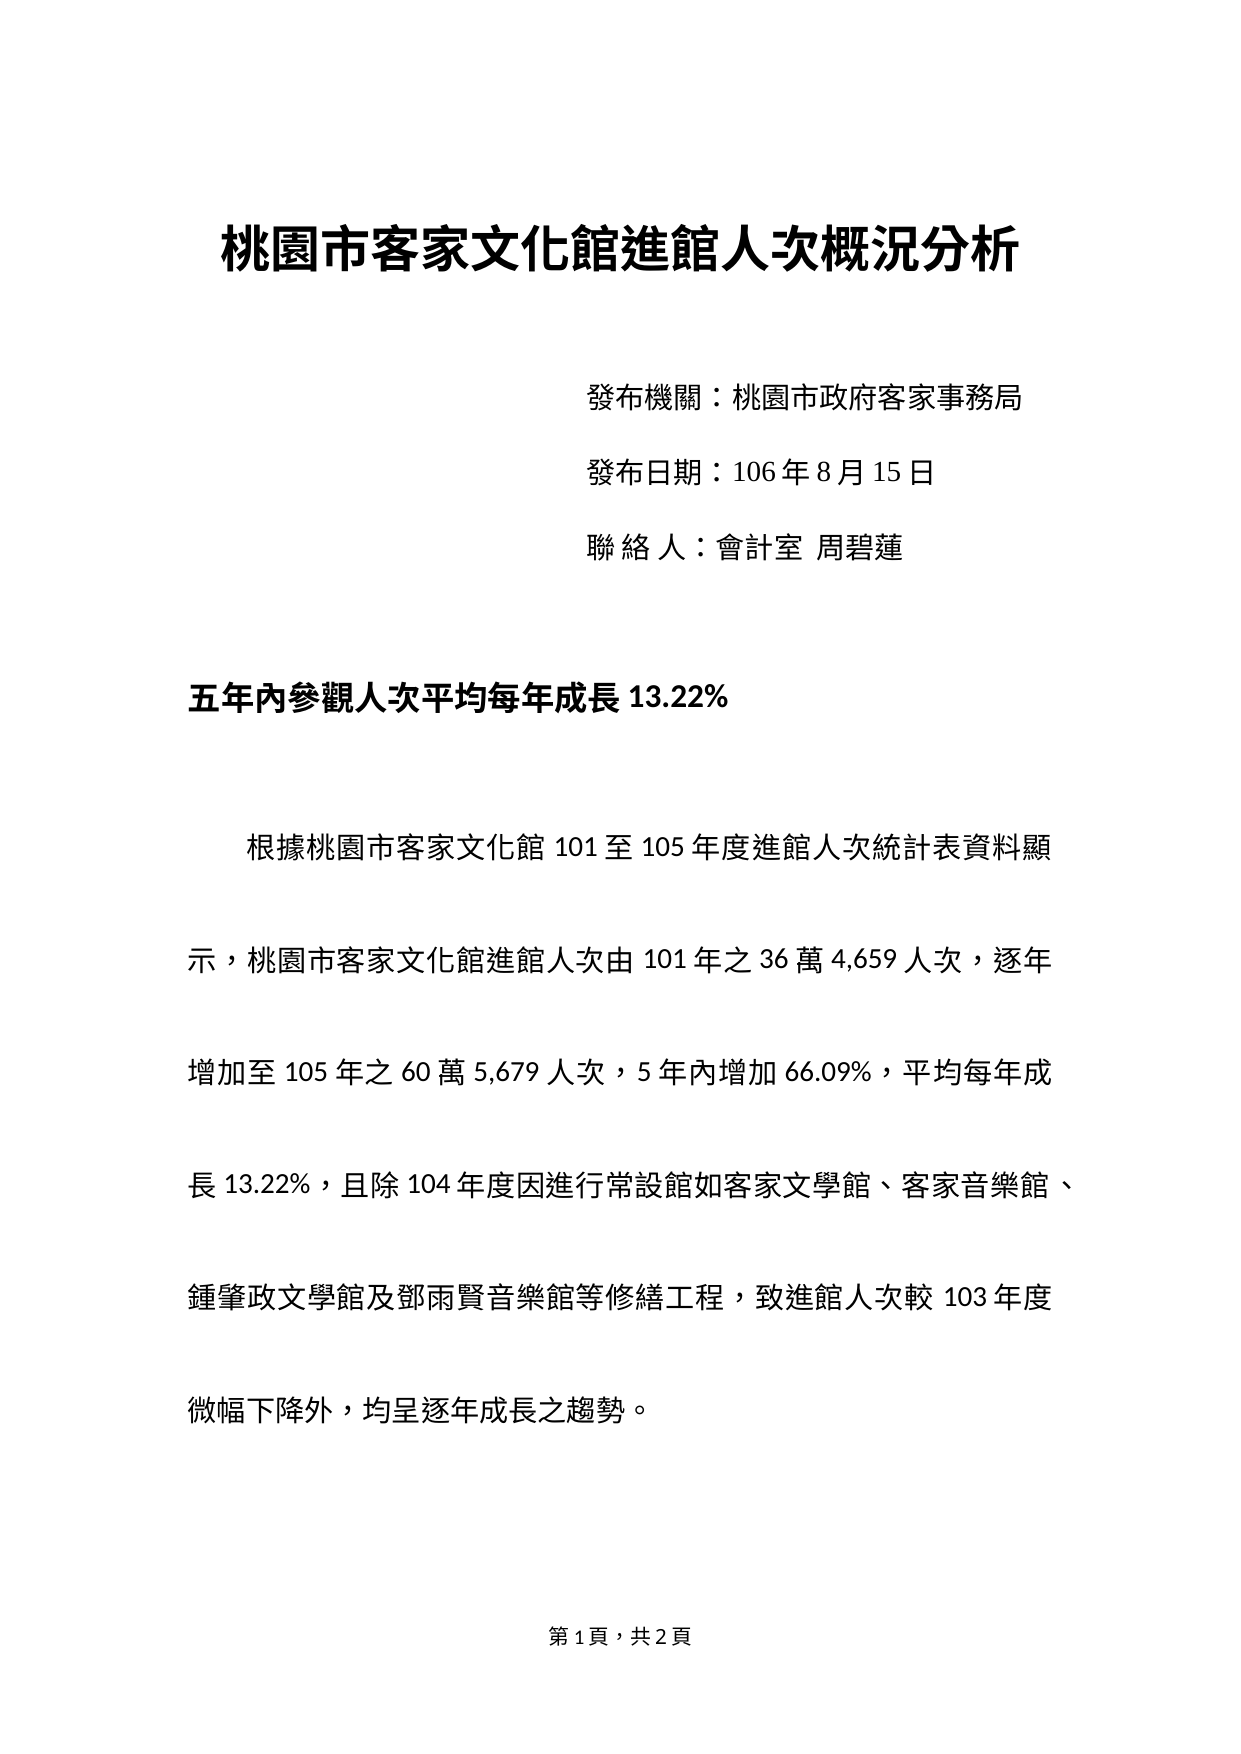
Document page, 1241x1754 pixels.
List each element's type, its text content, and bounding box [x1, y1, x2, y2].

text 發布日期：106年8月15日 [187, 427, 1044, 502]
text 發布機關：桃園市政府客家事務局 [187, 352, 1044, 427]
text 根據桃園市客家文化館101至105年度進館人次統計表資料顯示，桃園市客家文化館進館人次由101年之36萬4,659人次，逐年增加至105年之60萬5,679人次，5年內增加66.09%，平均每年成長13.22%，且除104年度因進行常設館如客家文學館、客家音樂館、鍾肇政文學館及鄧雨賢音樂館等修繕工程，致進館人次較103年度微幅下降外，均呈逐年成長之趨勢。 [187, 802, 1053, 1439]
text 桃園市客家文化館進館人次概況分析 [187, 202, 1053, 277]
text 聯 絡 人：會計室 周碧蓮 [187, 502, 1044, 577]
text 五年內參觀人次平均每年成長13.22% [187, 652, 1053, 727]
